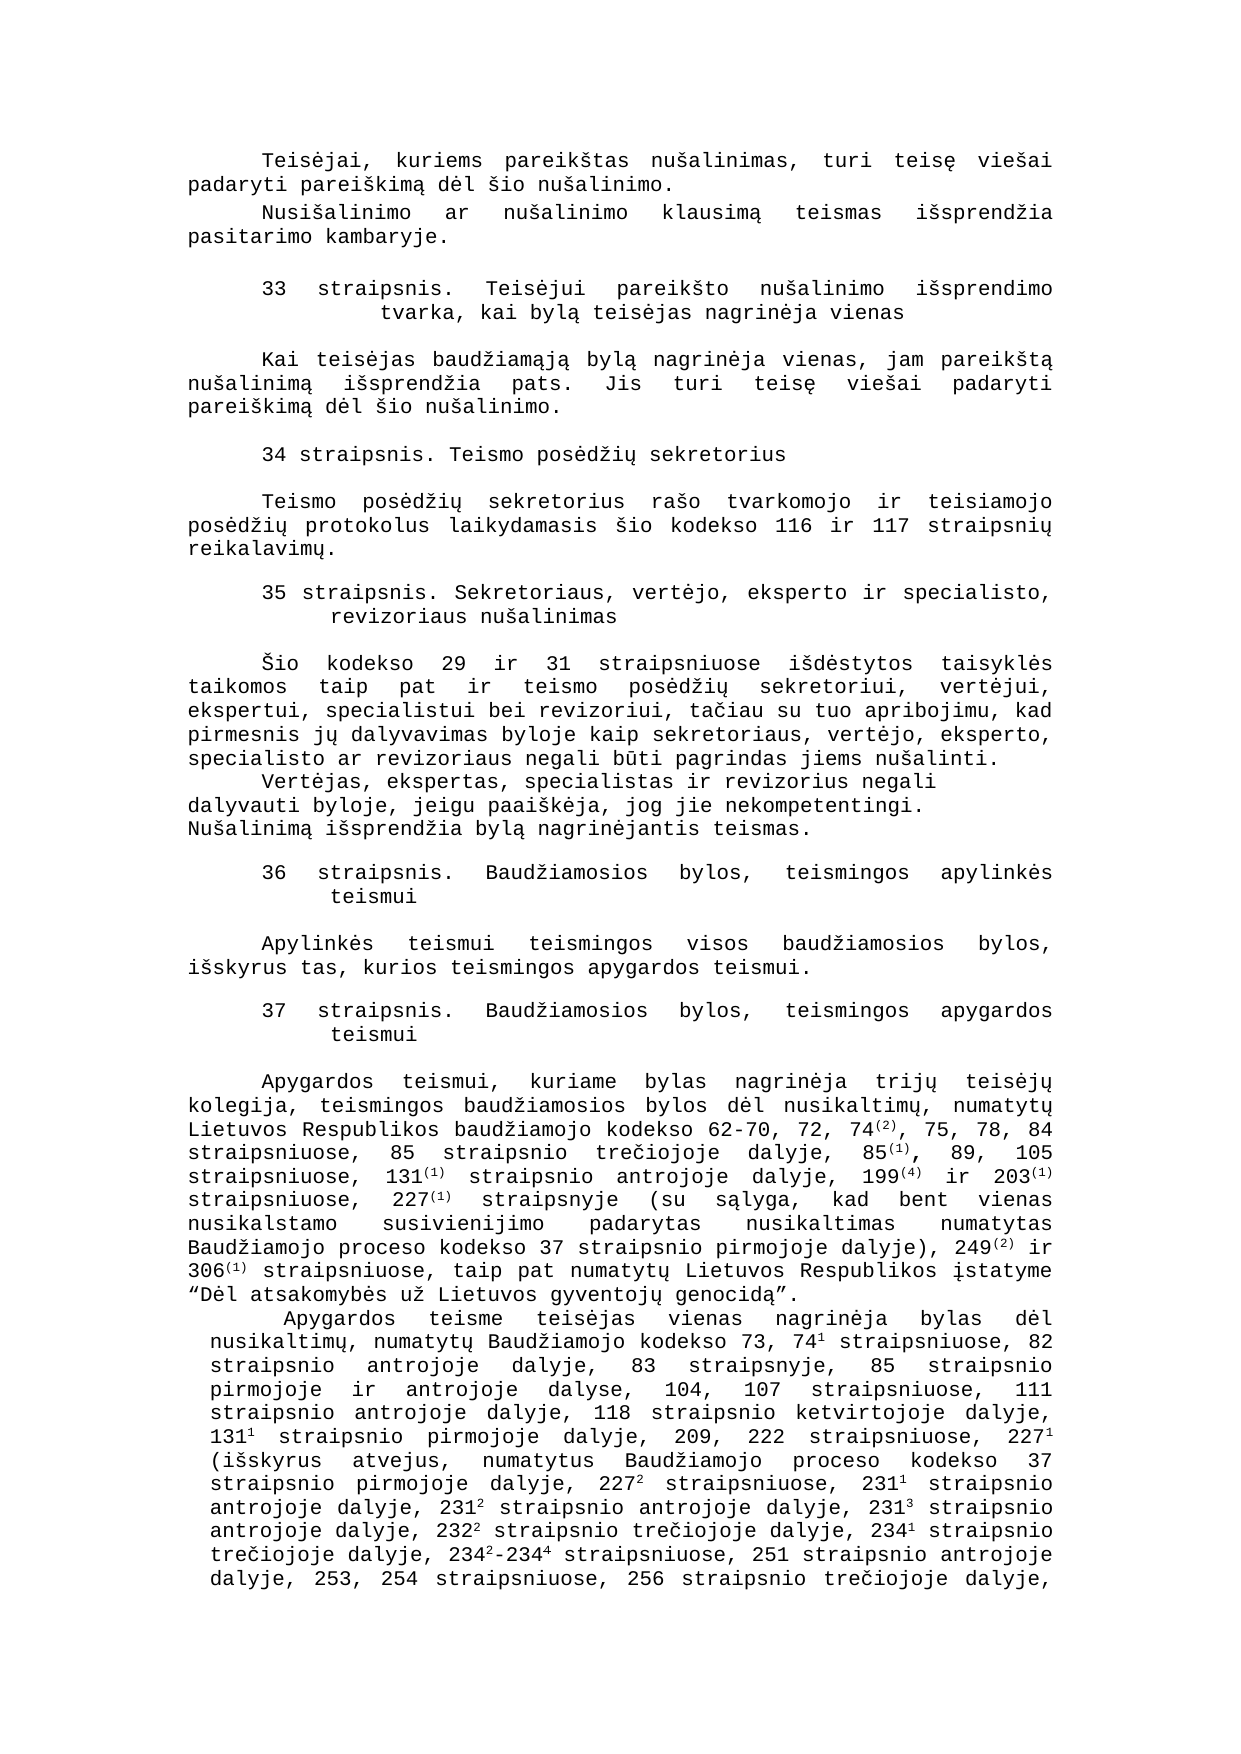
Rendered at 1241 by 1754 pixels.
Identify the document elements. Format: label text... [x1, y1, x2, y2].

text 34 straipsnis. Teismo posėdžių sekretorius [212, 444, 1053, 467]
text Teismo posėdžių sekretorius rašo tvarkomojo ir teisiamojo posėdžių protokolus laikydamasis šio kodekso 116 ir 117 straipsnių reikalavimų. [187, 491, 1053, 562]
text 36 straipsnis. Baudžiamosios bylos, teismingos apylinkės teismui [261, 862, 1053, 909]
text 33 straipsnis. Teisėjui pareikšto nušalinimo išsprendimo tvarka, kai bylą teisėjas nagrinėja vienas [261, 278, 1053, 326]
text Šio kodekso 29 ir 31 straipsniuose išdėstytos taisyklės taikomos taip pat ir teismo posėdžių sekretoriui, vertėjui, ekspertui, specialistui bei revizoriui, tačiau su tuo apribojimu, kad pirmesnis jų dalyvavimas byloje kaip sekretoriaus, vertėjo, eksperto, specialisto ar revizoriaus negali būti pagrindas jiems nušalinti. [187, 653, 1053, 771]
text Apylinkės teismui teismingos visos baudžiamosios bylos, išskyrus tas, kurios teismingos apygardos teismui. [187, 933, 1053, 980]
text Apygardos teismui, kuriame bylas nagrinėja trijų teisėjų kolegija, teismingos baudžiamosios bylos dėl nusikaltimų, numatytų Lietuvos Respublikos baudžiamojo kodekso 62-70, 72, 74(2), 75, 78, 84 straipsniuose, 85 straipsnio trečiojoje dalyje, 85(1), 89, 105 straipsniuose, 131(1) straipsnio antrojoje dalyje, 199(4) ir 203(1) straipsniuose, 227(1) straipsnyje (su sąlyga, kad bent vienas nusikalstamo susivienijimo padarytas nusikaltimas numatytas Baudžiamojo proceso kodekso 37 straipsnio pirmojoje dalyje), 249(2) ir 306(1) straipsniuose, taip pat numatytų Lietuvos Respublikos įstatyme “Dėl atsakomybės už Lietuvos gyventojų genocidą”. [187, 1071, 1053, 1308]
text Nusišalinimo ar nušalinimo klausimą teismas išsprendžia pasitarimo kambaryje. [187, 202, 1053, 249]
text Kai teisėjas baudžiamąją bylą nagrinėja vienas, jam pareikštą nušalinimą išsprendžia pats. Jis turi teisę viešai padaryti pareiškimą dėl šio nušalinimo. [187, 349, 1053, 420]
text 37 straipsnis. Baudžiamosios bylos, teismingos apygardos teismui [261, 1000, 1053, 1048]
text 35 straipsnis. Sekretoriaus, vertėjo, eksperto ir specialisto, revizoriaus nušalinimas [261, 582, 1053, 629]
text Vertėjas, ekspertas, specialistas ir revizorius negali dalyvauti byloje, jeigu paaiškėja, jog jie nekompetentingi. Nušalinimą išsprendžia bylą nagrinėjantis teismas. [187, 771, 1053, 842]
text Teisėjai, kuriems pareikštas nušalinimas, turi teisę viešai padaryti pareiškimą dėl šio nušalinimo. [187, 150, 1053, 197]
text Apygardos teisme teisėjas vienas nagrinėja bylas dėl nusikaltimų, numatytų Baudžiamojo kodekso 73, 741 straipsniuose, 82 straipsnio antrojoje dalyje, 83 straipsnyje, 85 straipsnio pirmojoje ir antrojoje dalyse, 104, 107 straipsniuose, 111 straipsnio antrojoje dalyje, 118 straipsnio ketvirtojoje dalyje, 1311 straipsnio pirmojoje dalyje, 209, 222 straipsniuose, 2271 (išskyrus atvejus, numatytus Baudžiamojo proceso kodekso 37 straipsnio pirmojoje dalyje, 2272 straipsniuose, 2311 straipsnio antrojoje dalyje, 2312 straipsnio antrojoje dalyje, 2313 straipsnio antrojoje dalyje, 2322 straipsnio trečiojoje dalyje, 2341 straipsnio trečiojoje dalyje, 2342-2344 straipsniuose, 251 straipsnio antrojoje dalyje, 253, 254 straipsniuose, 256 straipsnio trečiojoje dalyje, [209, 1308, 1053, 1591]
